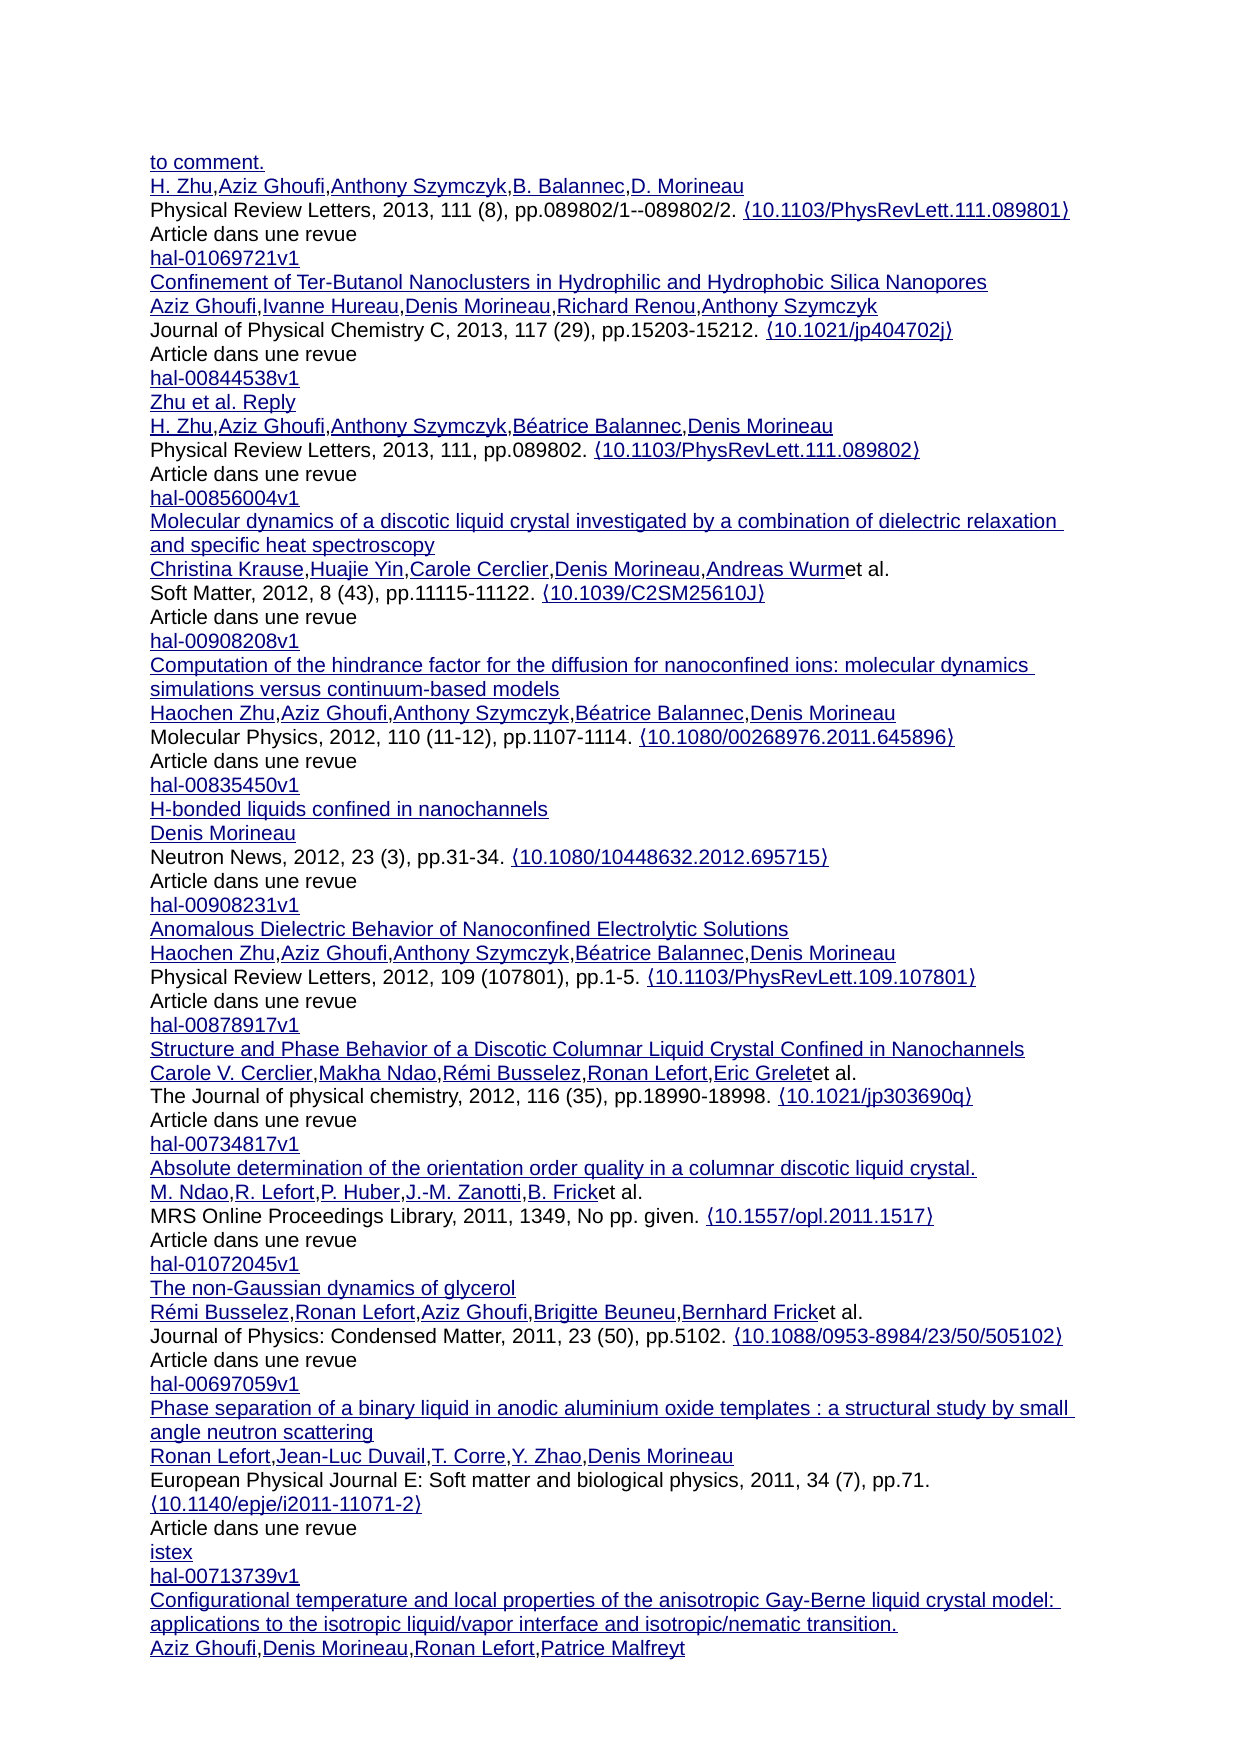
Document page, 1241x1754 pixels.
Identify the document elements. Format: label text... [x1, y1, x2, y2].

table_cell Absolute determination of the orientation order quality in a columnar discotic liquid crystal. M. Ndao,R. Lefort,P. Huber,J.-M. Zanotti,B. Fricket al. MRS Online Proceedings Library, 2011, 1349, No pp. given. ⟨10.1557/opl.2011.1517⟩ Article dans une revue hal-01072045v1 [150, 1156, 1090, 1276]
table_cell The non-Gaussian dynamics of glycerol Rémi Busselez,Ronan Lefort,Aziz Ghoufi,Brigitte Beuneu,Bernhard Fricket al. Journal of Physics: Condensed Matter, 2011, 23 (50), pp.5102. ⟨10.1088/0953-8984/23/50/505102⟩ Article dans une revue hal-00697059v1 [150, 1276, 1090, 1396]
table_cell Molecular dynamics of a discotic liquid crystal investigated by a combination of dielectric relaxation and specific heat spectroscopy Christina Krause,Huajie Yin,Carole Cerclier,Denis Morineau,Andreas Wurmet al. Soft Matter, 2012, 8 (43), pp.11115-11122. ⟨10.1039/C2SM25610J⟩ Article dans une revue hal-00908208v1 [150, 509, 1090, 653]
table_cell Phase separation of a binary liquid in anodic aluminium oxide templates : a structural study by small angle neutron scattering Ronan Lefort,Jean-Luc Duvail,T. Corre,Y. Zhao,Denis Morineau European Physical Journal E: Soft matter and biological physics, 2011, 34 (7), pp.71. ⟨10.1140/epje/i2011-11071-2⟩ Article dans une revue istex hal-00713739v1 [150, 1396, 1090, 1587]
table_cell Structure and Phase Behavior of a Discotic Columnar Liquid Crystal Confined in Nanochannels Carole V. Cerclier,Makha Ndao,Rémi Busselez,Ronan Lefort,Eric Greletet al. The Journal of physical chemistry, 2012, 116 (35), pp.18990-18998. ⟨10.1021/jp303690q⟩ Article dans une revue hal-00734817v1 [150, 1036, 1090, 1156]
table_cell Zhu et al. Reply H. Zhu,Aziz Ghoufi,Anthony Szymczyk,Béatrice Balannec,Denis Morineau Physical Review Letters, 2013, 111, pp.089802. ⟨10.1103/PhysRevLett.111.089802⟩ Article dans une revue hal-00856004v1 [150, 390, 1090, 509]
table_cell Confinement of Ter-Butanol Nanoclusters in Hydrophilic and Hydrophobic Silica Nanopores Aziz Ghoufi,Ivanne Hureau,Denis Morineau,Richard Renou,Anthony Szymczyk Journal of Physical Chemistry C, 2013, 117 (29), pp.15203-15212. ⟨10.1021/jp404702j⟩ Article dans une revue hal-00844538v1 [150, 270, 1090, 389]
table_cell Computation of the hindrance factor for the diffusion for nanoconfined ions: molecular dynamics simulations versus continuum-based models Haochen Zhu,Aziz Ghoufi,Anthony Szymczyk,Béatrice Balannec,Denis Morineau Molecular Physics, 2012, 110 (11-12), pp.1107-1114. ⟨10.1080/00268976.2011.645896⟩ Article dans une revue hal-00835450v1 [150, 653, 1090, 797]
table_cell Configurational temperature and local properties of the anisotropic Gay-Berne liquid crystal model: applications to the isotropic liquid/vapor interface and isotropic/nematic transition. Aziz Ghoufi,Denis Morineau,Ronan Lefort,Patrice Malfreyt [150, 1588, 1090, 1659]
table_cell Anomalous Dielectric Behavior of Nanoconfined Electrolytic Solutions Haochen Zhu,Aziz Ghoufi,Anthony Szymczyk,Béatrice Balannec,Denis Morineau Physical Review Letters, 2012, 109 (107801), pp.1-5. ⟨10.1103/PhysRevLett.109.107801⟩ Article dans une revue hal-00878917v1 [150, 917, 1090, 1036]
table_cell H-bonded liquids confined in nanochannels Denis Morineau Neutron News, 2012, 23 (3), pp.31-34. ⟨10.1080/10448632.2012.695715⟩ Article dans une revue hal-00908231v1 [150, 797, 1090, 917]
table_cell to comment. H. Zhu,Aziz Ghoufi,Anthony Szymczyk,B. Balannec,D. Morineau Physical Review Letters, 2013, 111 (8), pp.089802/1--089802/2. ⟨10.1103/PhysRevLett.111.089801⟩ Article dans une revue hal-01069721v1 [150, 150, 1090, 270]
